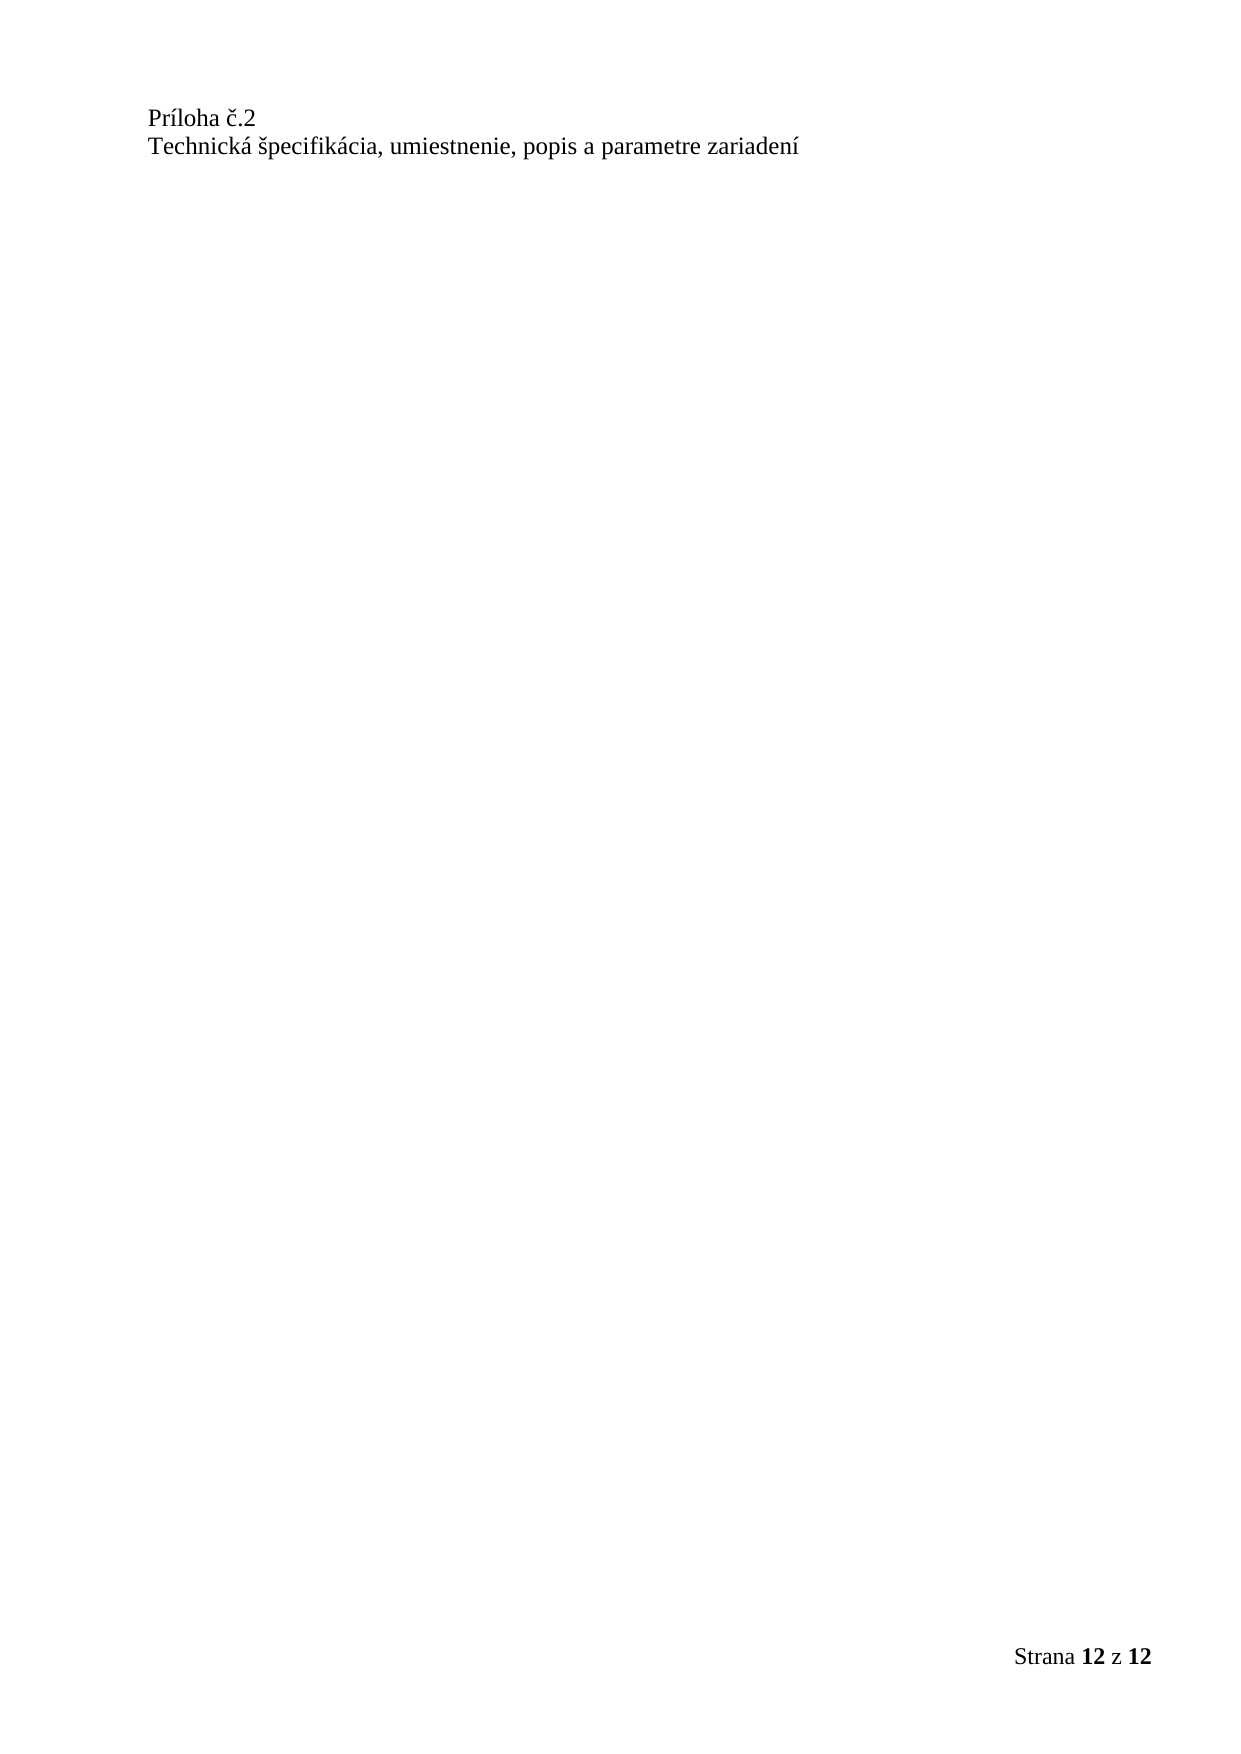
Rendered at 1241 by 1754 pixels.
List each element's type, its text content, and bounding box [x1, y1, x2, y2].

text Technická špecifikácia, umiestnenie, popis a parametre zariadení [148, 131, 1152, 160]
text Príloha č.2 [148, 103, 1152, 131]
